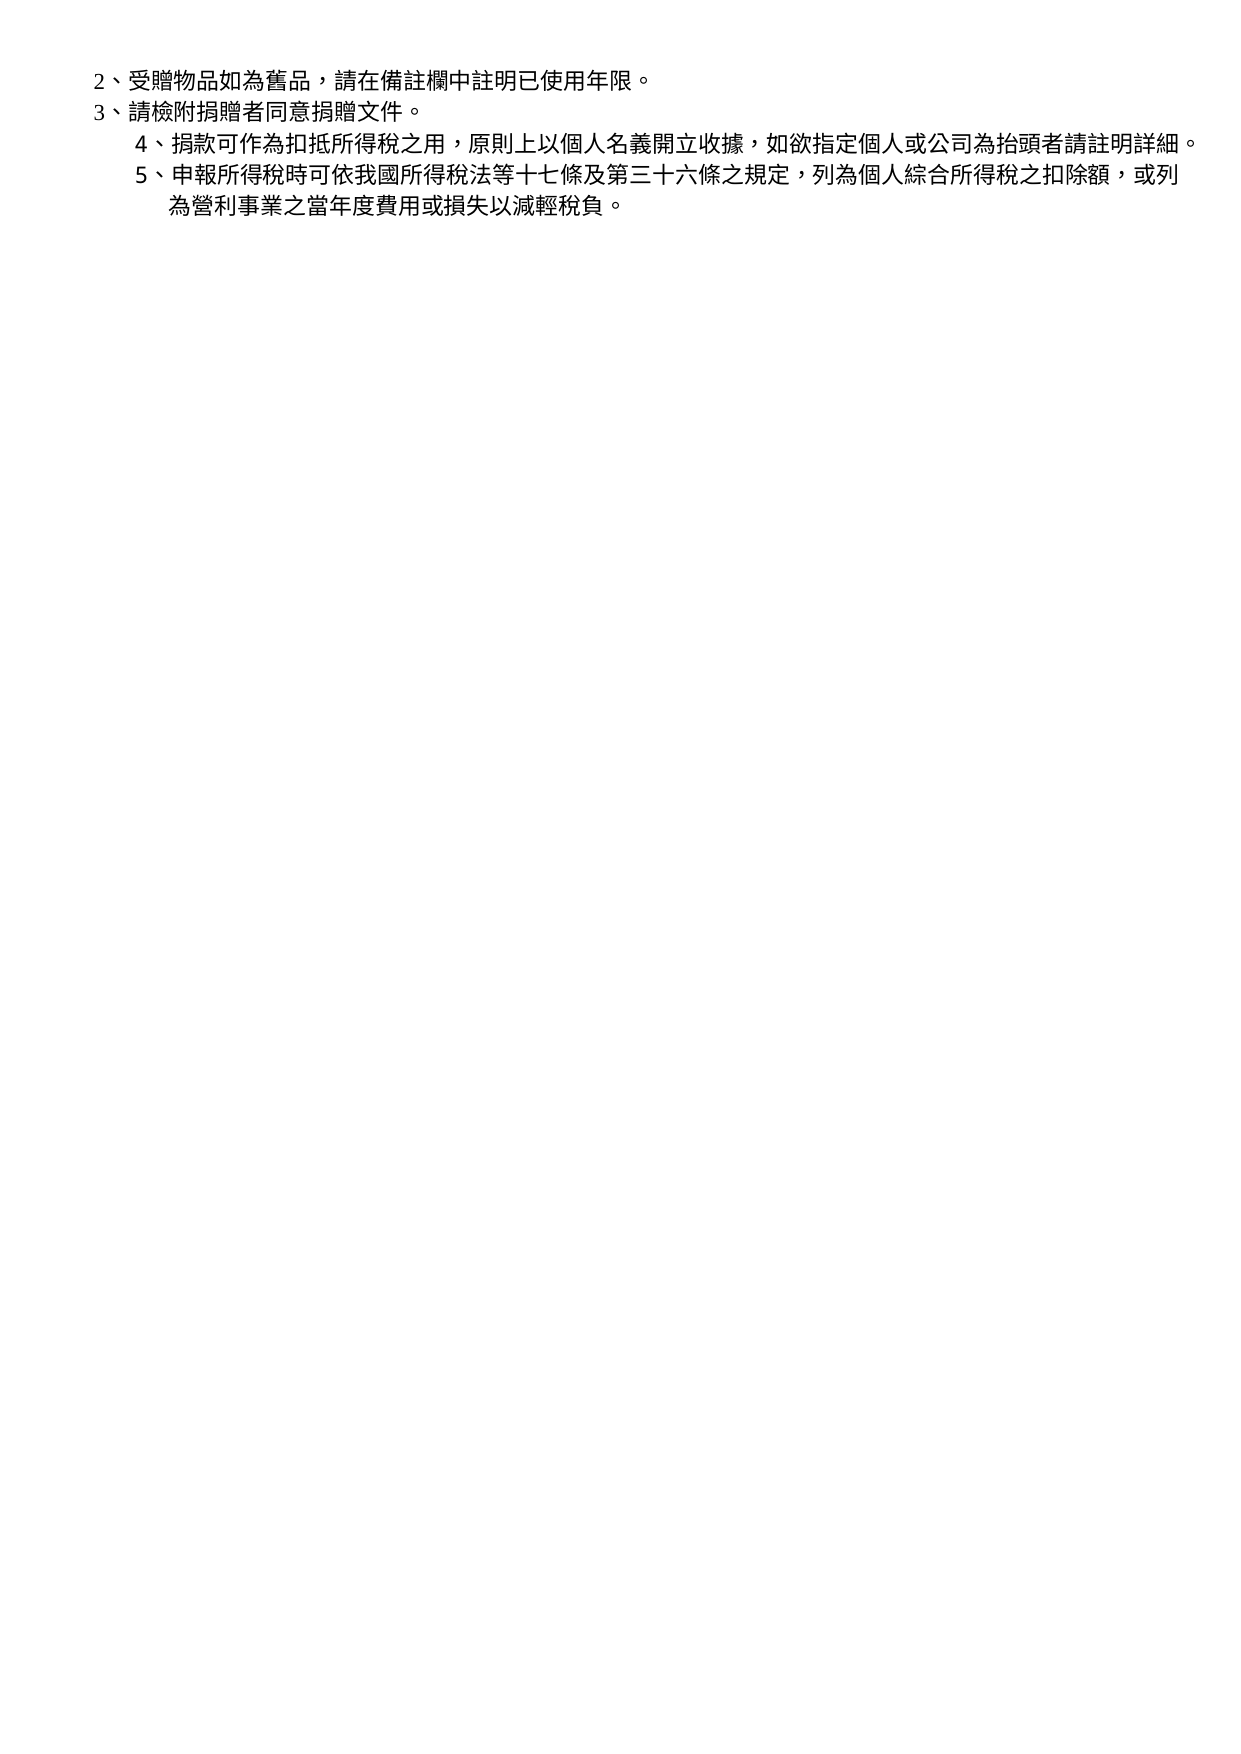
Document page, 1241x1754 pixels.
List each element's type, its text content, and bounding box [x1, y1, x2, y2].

text 4、捐款可作為扣抵所得稅之用，原則上以個人名義開立收據，如欲指定個人或公司為抬頭者請註明詳細。 [134, 127, 1181, 158]
text 3、請檢附捐贈者同意捐贈文件。 [59, 96, 1181, 127]
text 2、受贈物品如為舊品，請在備註欄中註明已使用年限。 [59, 64, 1181, 96]
text 5、申報所得稅時可依我國所得稅法等十七條及第三十六條之規定，列為個人綜合所得稅之扣除額，或列為營利事業之當年度費用或損失以減輕稅負。 [134, 158, 1181, 221]
